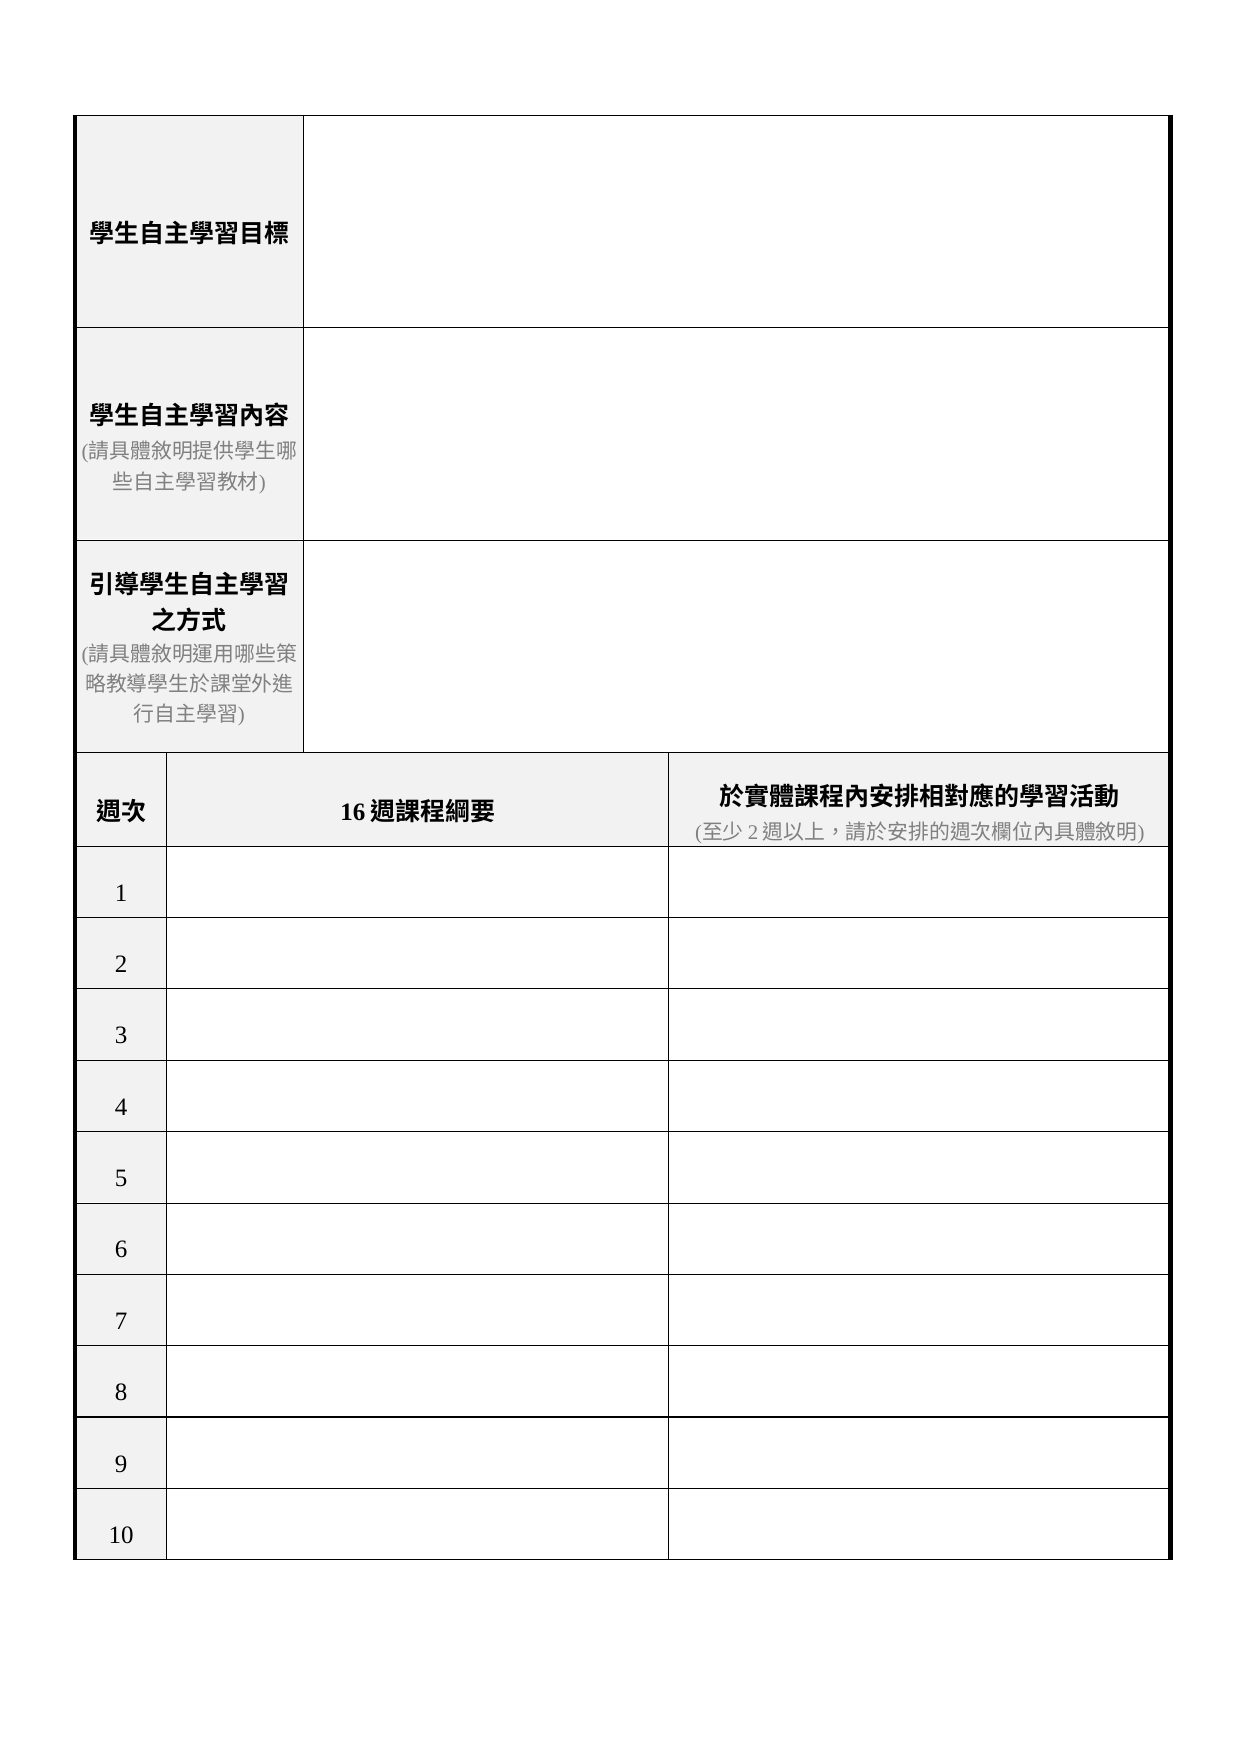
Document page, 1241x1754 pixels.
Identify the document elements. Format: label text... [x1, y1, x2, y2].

table_cell 10 [77, 1489, 166, 1559]
table_cell 3 [77, 989, 166, 1060]
table_cell [669, 1489, 1168, 1559]
table_cell 16週課程綱要 [167, 753, 668, 846]
table_cell [669, 1418, 1168, 1488]
table_cell [669, 1204, 1168, 1274]
table_cell [304, 541, 1168, 752]
table_cell [167, 1418, 668, 1488]
table_cell 6 [77, 1204, 166, 1274]
table_cell [167, 1346, 668, 1416]
table_cell 引導學生自主學習之方式 (請具體敘明運用哪些策略教導學生於課堂外進行自主學習) [77, 541, 303, 752]
table_cell 學生自主學習內容 (請具體敘明提供學生哪些自主學習教材) [77, 328, 303, 539]
table_cell [669, 1132, 1168, 1202]
table_cell [669, 1346, 1168, 1416]
table_cell 2 [77, 918, 166, 988]
table_cell 4 [77, 1061, 166, 1131]
table_cell [167, 1275, 668, 1345]
table_cell 學生自主學習目標 [77, 116, 303, 327]
table_cell 5 [77, 1132, 166, 1202]
table_cell 9 [77, 1418, 166, 1488]
table_cell [669, 1061, 1168, 1131]
table_cell 8 [77, 1346, 166, 1416]
table_cell [167, 1061, 668, 1131]
table_cell 1 [77, 847, 166, 917]
table_cell [669, 1275, 1168, 1345]
table_cell [167, 1489, 668, 1559]
table_cell [167, 847, 668, 917]
table_cell [304, 116, 1168, 327]
table_cell [669, 918, 1168, 988]
table_cell 7 [77, 1275, 166, 1345]
table_cell [669, 989, 1168, 1060]
table_cell 週次 [77, 753, 166, 846]
table_cell [669, 847, 1168, 917]
table_cell [167, 1204, 668, 1274]
table_cell [304, 328, 1168, 539]
table_cell [167, 989, 668, 1060]
table_cell [167, 918, 668, 988]
table_cell 於實體課程內安排相對應的學習活動 (至少2週以上，請於安排的週次欄位內具體敘明) [669, 753, 1168, 846]
table_cell [167, 1132, 668, 1202]
